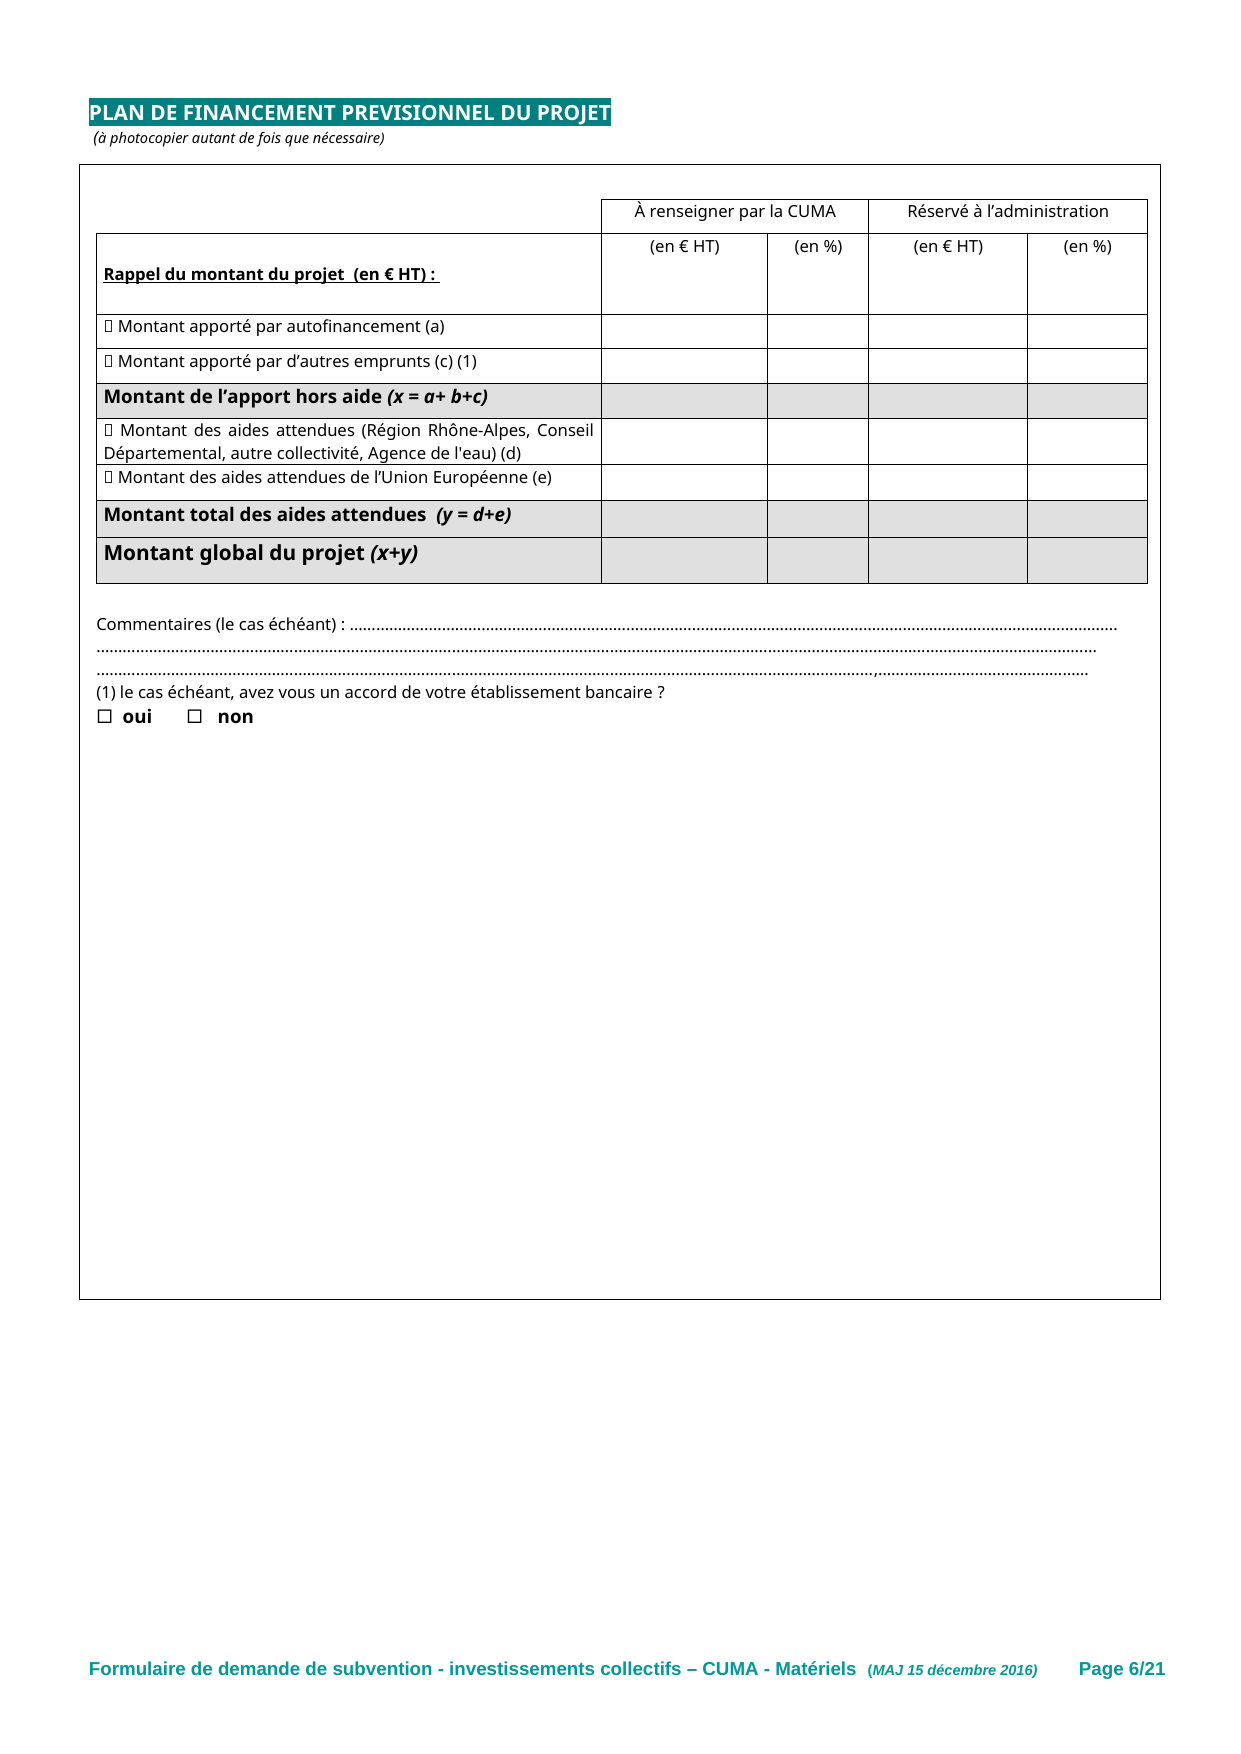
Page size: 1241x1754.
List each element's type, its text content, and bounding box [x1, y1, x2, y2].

table_cell [768, 501, 868, 537]
table_cell [869, 501, 1027, 537]
table_cell (en %) [768, 234, 868, 314]
table_cell [602, 315, 767, 348]
table_cell [1028, 538, 1147, 583]
text PLAN DE FINANCEMENT PREVISIONNEL DU PROJET [89, 98, 1152, 126]
table_header Réservé à l’administration [869, 200, 1147, 233]
table_cell [1028, 315, 1147, 348]
table_cell (en € HT) [869, 234, 1027, 314]
table_cell [1028, 384, 1147, 418]
table_cell [768, 465, 868, 500]
table_cell [602, 349, 767, 382]
table_cell Rappel du montant du projet (en € HT) : [97, 234, 601, 314]
text ………………………………………………………………………………………………………………………………………………………………………………………………………… [96, 635, 1145, 658]
table_cell  Montant des aides attendues de l’Union Européenne (e) [97, 465, 601, 500]
table_cell [768, 419, 868, 464]
text  oui  non [96, 703, 1145, 729]
table_cell [869, 465, 1027, 500]
table_cell [869, 384, 1027, 418]
table_cell [602, 501, 767, 537]
text (1) le cas échéant, avez vous un accord de votre établissement bancaire ? [96, 681, 1145, 703]
table_cell (en € HT) [602, 234, 767, 314]
table_cell Montant global du projet (x+y) [97, 538, 601, 583]
table_cell  Montant apporté par d’autres emprunts (c) (1) [97, 349, 601, 382]
table_cell [1028, 465, 1147, 500]
table_cell Montant total des aides attendues (y = d+e) [97, 501, 601, 537]
table_cell (en %) [1028, 234, 1147, 314]
table_cell [602, 419, 767, 464]
table_cell [768, 384, 868, 418]
table_cell [1028, 419, 1147, 464]
table_cell [602, 465, 767, 500]
table_cell [1028, 501, 1147, 537]
text ……………………………………………………………………………………………………………………………………………………………,………………………………………… [96, 658, 1145, 681]
table_cell [602, 538, 767, 583]
table_cell [869, 538, 1027, 583]
text (à photocopier autant de fois que nécessaire) [89, 126, 1152, 149]
table_header [96, 199, 601, 233]
table_cell [869, 419, 1027, 464]
table_cell [768, 315, 868, 348]
table_cell [869, 315, 1027, 348]
table_cell  Montant apporté par autofinancement (a) [97, 315, 601, 348]
table_cell  Montant des aides attendues (Région Rhône-Alpes, Conseil Départemental, autre collectivité, Agence de l'eau) (d) [97, 419, 601, 464]
table_header À renseigner par la CUMA [602, 200, 868, 233]
table_cell [602, 384, 767, 418]
table_cell [869, 349, 1027, 382]
text Commentaires (le cas échéant) : …………………………………………………………………………………………………………………………………………………………. [96, 612, 1145, 635]
table_cell [768, 349, 868, 382]
table_cell [1028, 349, 1147, 382]
table_cell [768, 538, 868, 583]
table_cell Montant de l’apport hors aide (x = a+ b+c) [97, 384, 601, 418]
